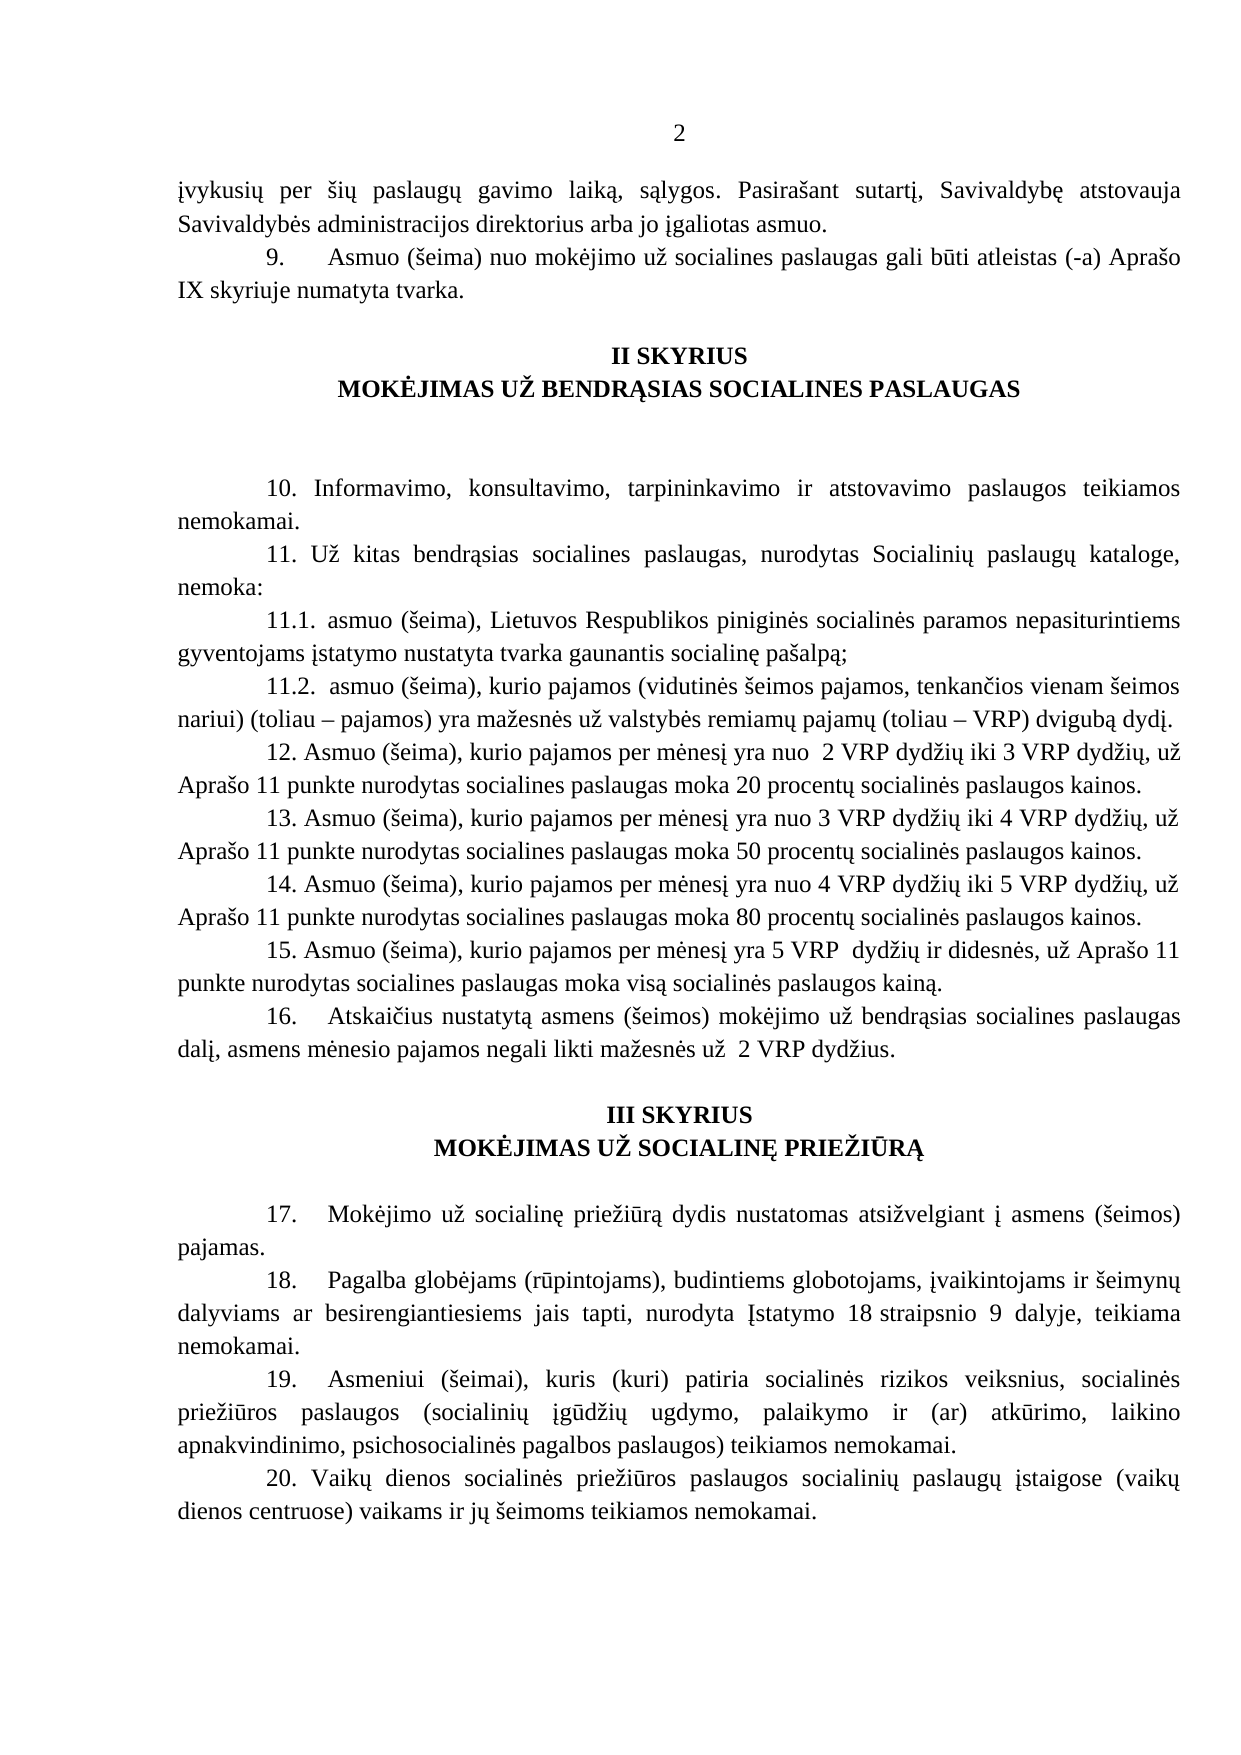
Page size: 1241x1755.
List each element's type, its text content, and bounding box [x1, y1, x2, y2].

text MOKĖJIMAS UŽ SOCIALINĘ PRIEŽIŪRĄ [177, 1133, 1181, 1162]
text 10. Informavimo, konsultavimo, tarpininkavimo ir atstovavimo paslaugos teikiamos nemokamai. [177, 473, 1181, 534]
text 16. Atskaičius nustatytą asmens (šeimos) mokėjimo už bendrąsias socialines paslaugas dalį, asmens mėnesio pajamos negali likti mažesnės už 2 VRP dydžius. [177, 1001, 1181, 1063]
text 20. Vaikų dienos socialinės priežiūros paslaugos socialinių paslaugų įstaigose (vaikų dienos centruose) vaikams ir jų šeimoms teikiamos nemokamai. [177, 1463, 1181, 1525]
text 11. Už kitas bendrąsias socialines paslaugas, nurodytas Socialinių paslaugų kataloge, nemoka: [177, 539, 1181, 601]
text 14. Asmuo (šeima), kurio pajamos per mėnesį yra nuo 4 VRP dydžių iki 5 VRP dydžių, už Aprašo 11 punkte nurodytas socialines paslaugas moka 80 procentų socialinės paslaugos kainos. [177, 869, 1181, 931]
text 11.2. asmuo (šeima), kurio pajamos (vidutinės šeimos pajamos, tenkančios vienam šeimos nariui) (toliau – pajamos) yra mažesnės už valstybės remiamų pajamų (toliau – VRP) dvigubą dydį. [177, 671, 1181, 733]
text 18. Pagalba globėjams (rūpintojams), budintiems globotojams, įvaikintojams ir šeimynų dalyviams ar besirengiantiesiems jais tapti, nurodyta Įstatymo 18 straipsnio 9 dalyje, teikiama nemokamai. [177, 1265, 1181, 1360]
text MOKĖJIMAS UŽ BENDRĄSIAS SOCIALINES PASLAUGAS [177, 374, 1181, 402]
text 9. Asmuo (šeima) nuo mokėjimo už socialines paslaugas gali būti atleistas (-a) Aprašo IX skyriuje numatyta tvarka. [177, 242, 1181, 303]
text 11.1. asmuo (šeima), Lietuvos Respublikos piniginės socialinės paramos nepasiturintiems gyventojams įstatymo nustatyta tvarka gaunantis socialinę pašalpą; [177, 605, 1181, 667]
text III SKYRIUS [177, 1100, 1181, 1129]
text II SKYRIUS [177, 341, 1181, 369]
text 15. Asmuo (šeima), kurio pajamos per mėnesį yra 5 VRP dydžių ir didesnės, už Aprašo 11 punkte nurodytas socialines paslaugas moka visą socialinės paslaugos kainą. [177, 935, 1181, 997]
text 19. Asmeniui (šeimai), kuris (kuri) patiria socialinės rizikos veiksnius, socialinės priežiūros paslaugos (socialinių įgūdžių ugdymo, palaikymo ir (ar) atkūrimo, laikino apnakvindinimo, psichosocialinės pagalbos paslaugos) teikiamos nemokamai. [177, 1364, 1181, 1459]
text 12. Asmuo (šeima), kurio pajamos per mėnesį yra nuo 2 VRP dydžių iki 3 VRP dydžių, už Aprašo 11 punkte nurodytas socialines paslaugas moka 20 procentų socialinės paslaugos kainos. [177, 737, 1181, 799]
text 13. Asmuo (šeima), kurio pajamos per mėnesį yra nuo 3 VRP dydžių iki 4 VRP dydžių, už Aprašo 11 punkte nurodytas socialines paslaugas moka 50 procentų socialinės paslaugos kainos. [177, 803, 1181, 865]
text įvykusių per šių paslaugų gavimo laiką, sąlygos. Pasirašant sutartį, Savivaldybę atstovauja Savivaldybės administracijos direktorius arba jo įgaliotas asmuo. [177, 176, 1181, 237]
text 17. Mokėjimo už socialinę priežiūrą dydis nustatomas atsižvelgiant į asmens (šeimos) pajamas. [177, 1199, 1181, 1261]
